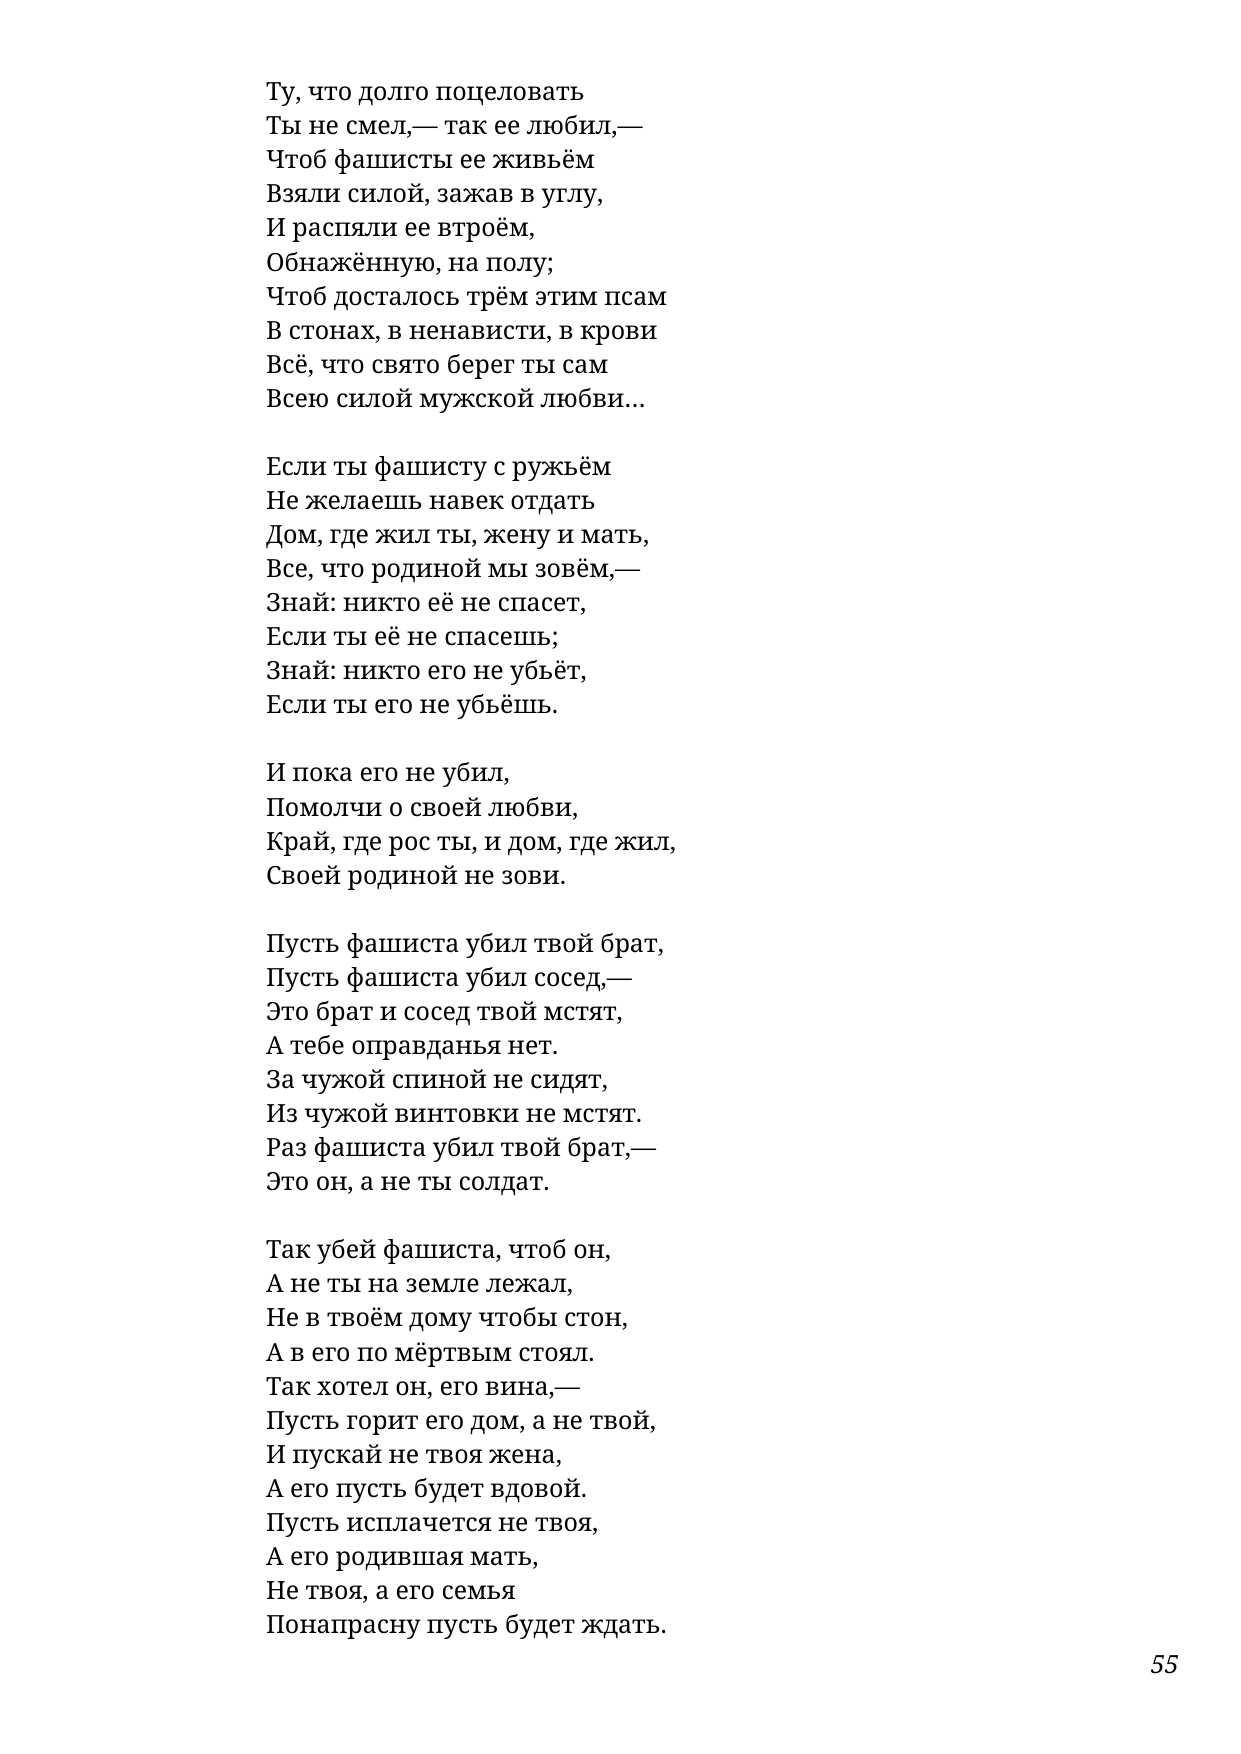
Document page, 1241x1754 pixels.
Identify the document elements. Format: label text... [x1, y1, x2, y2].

text А не ты на земле лежал, [236, 1266, 1181, 1300]
text Из чужой винтовки не мстят. [236, 1096, 1181, 1130]
text Не желаешь навек отдать [236, 483, 1181, 517]
text Это он, а не ты солдат. [236, 1164, 1181, 1198]
text Всё, что свято берег ты сам [236, 346, 1181, 380]
text Все, что родиной мы зовём,— [236, 551, 1181, 585]
text Раз фашиста убил твой брат,— [236, 1130, 1181, 1164]
text В стонах, в ненависти, в крови [236, 312, 1181, 346]
text Пусть фашиста убил сосед,— [236, 959, 1181, 993]
text А тебе оправданья нет. [236, 1028, 1181, 1062]
text Так убей фашиста, чтоб он, [236, 1232, 1181, 1266]
text Всею силой мужской любви… [236, 380, 1181, 414]
text Ту, что долго поцеловать [236, 74, 1181, 108]
text И распяли ее втроём, [236, 210, 1181, 244]
text Пусть фашиста убил твой брат, [236, 925, 1181, 959]
text Взяли силой, зажав в углу, [236, 176, 1181, 210]
text Край, где рос ты, и дом, где жил, [236, 823, 1181, 857]
text Помолчи о своей любви, [236, 789, 1181, 823]
text Знай: никто его не убьёт, [236, 653, 1181, 687]
text Своей родиной не зови. [236, 857, 1181, 891]
text Пусть горит его дом, а не твой, [236, 1402, 1181, 1436]
text Пусть исплачется не твоя, [236, 1504, 1181, 1538]
text Чтоб фашисты ее живьём [236, 142, 1181, 176]
text А в его по мёртвым стоял. [236, 1334, 1181, 1368]
text И пускай не твоя жена, [236, 1436, 1181, 1470]
text Так хотел он, его вина,— [236, 1368, 1181, 1402]
text Ты не смел,— так ее любил,— [236, 108, 1181, 142]
text Дом, где жил ты, жену и мать, [236, 517, 1181, 551]
text А его родившая мать, [236, 1538, 1181, 1573]
text Понапрасну пусть будет ждать. [236, 1607, 1181, 1641]
text А его пусть будет вдовой. [236, 1470, 1181, 1504]
text Знай: никто её не спасет, [236, 585, 1181, 619]
text Если ты его не убьёшь. [236, 687, 1181, 721]
text Обнажённую, на полу; [236, 244, 1181, 278]
text За чужой спиной не сидят, [236, 1062, 1181, 1096]
text Если ты фашисту с ружьём [236, 448, 1181, 483]
text И пока его не убил, [236, 755, 1181, 789]
text Если ты её не спасешь; [236, 619, 1181, 653]
text Не твоя, а его семья [236, 1573, 1181, 1607]
text Не в твоём дому чтобы стон, [236, 1300, 1181, 1334]
text Это брат и сосед твой мстят, [236, 993, 1181, 1028]
text Чтоб досталось трём этим псам [236, 278, 1181, 312]
